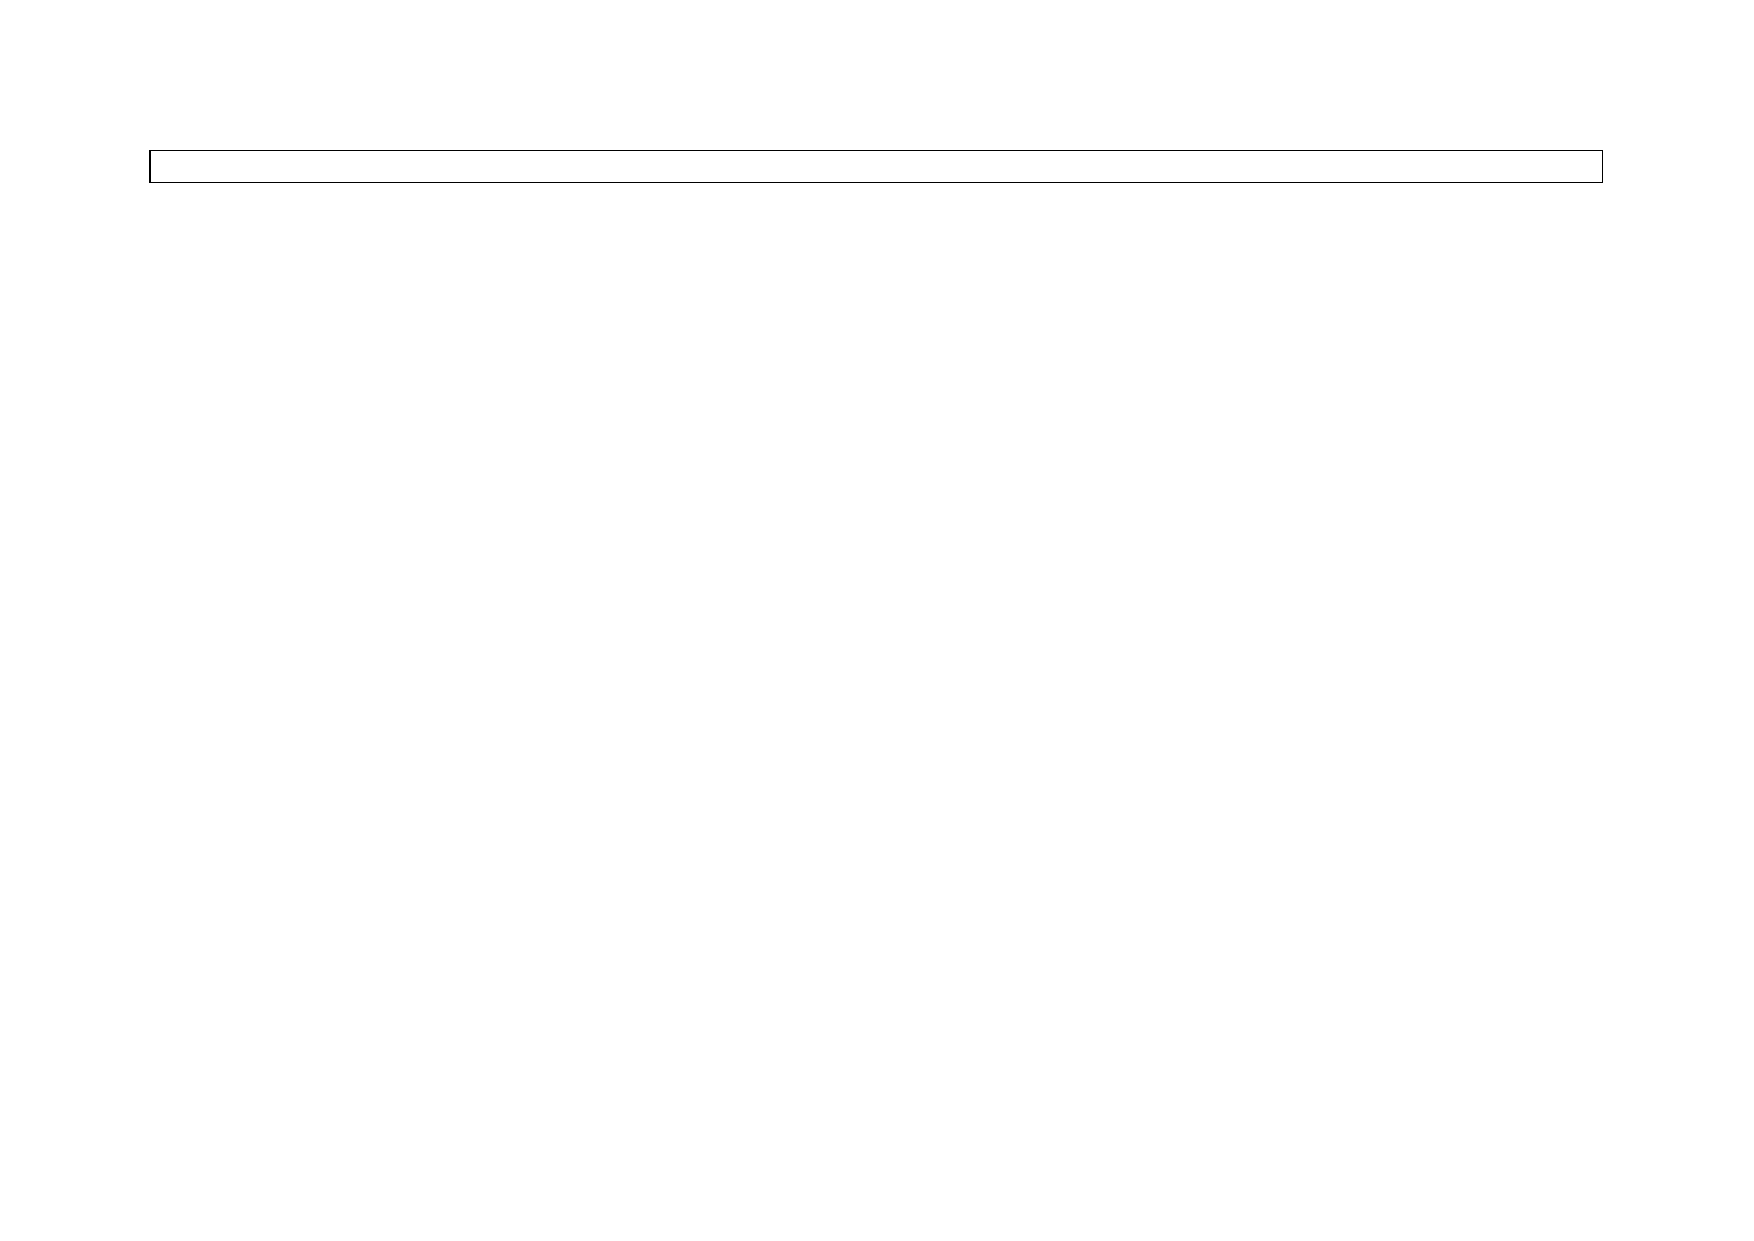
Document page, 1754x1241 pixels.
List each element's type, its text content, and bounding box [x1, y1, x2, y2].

table_cell Final insights and comments – 15 minutes Is there anything else you would like to share? Losing the skills test is a concern, Authenticity is not an argument for retaining the practical exam. Day exam is not more authentic than the project. The selection of design briefs is very important. [151, 151, 1602, 182]
